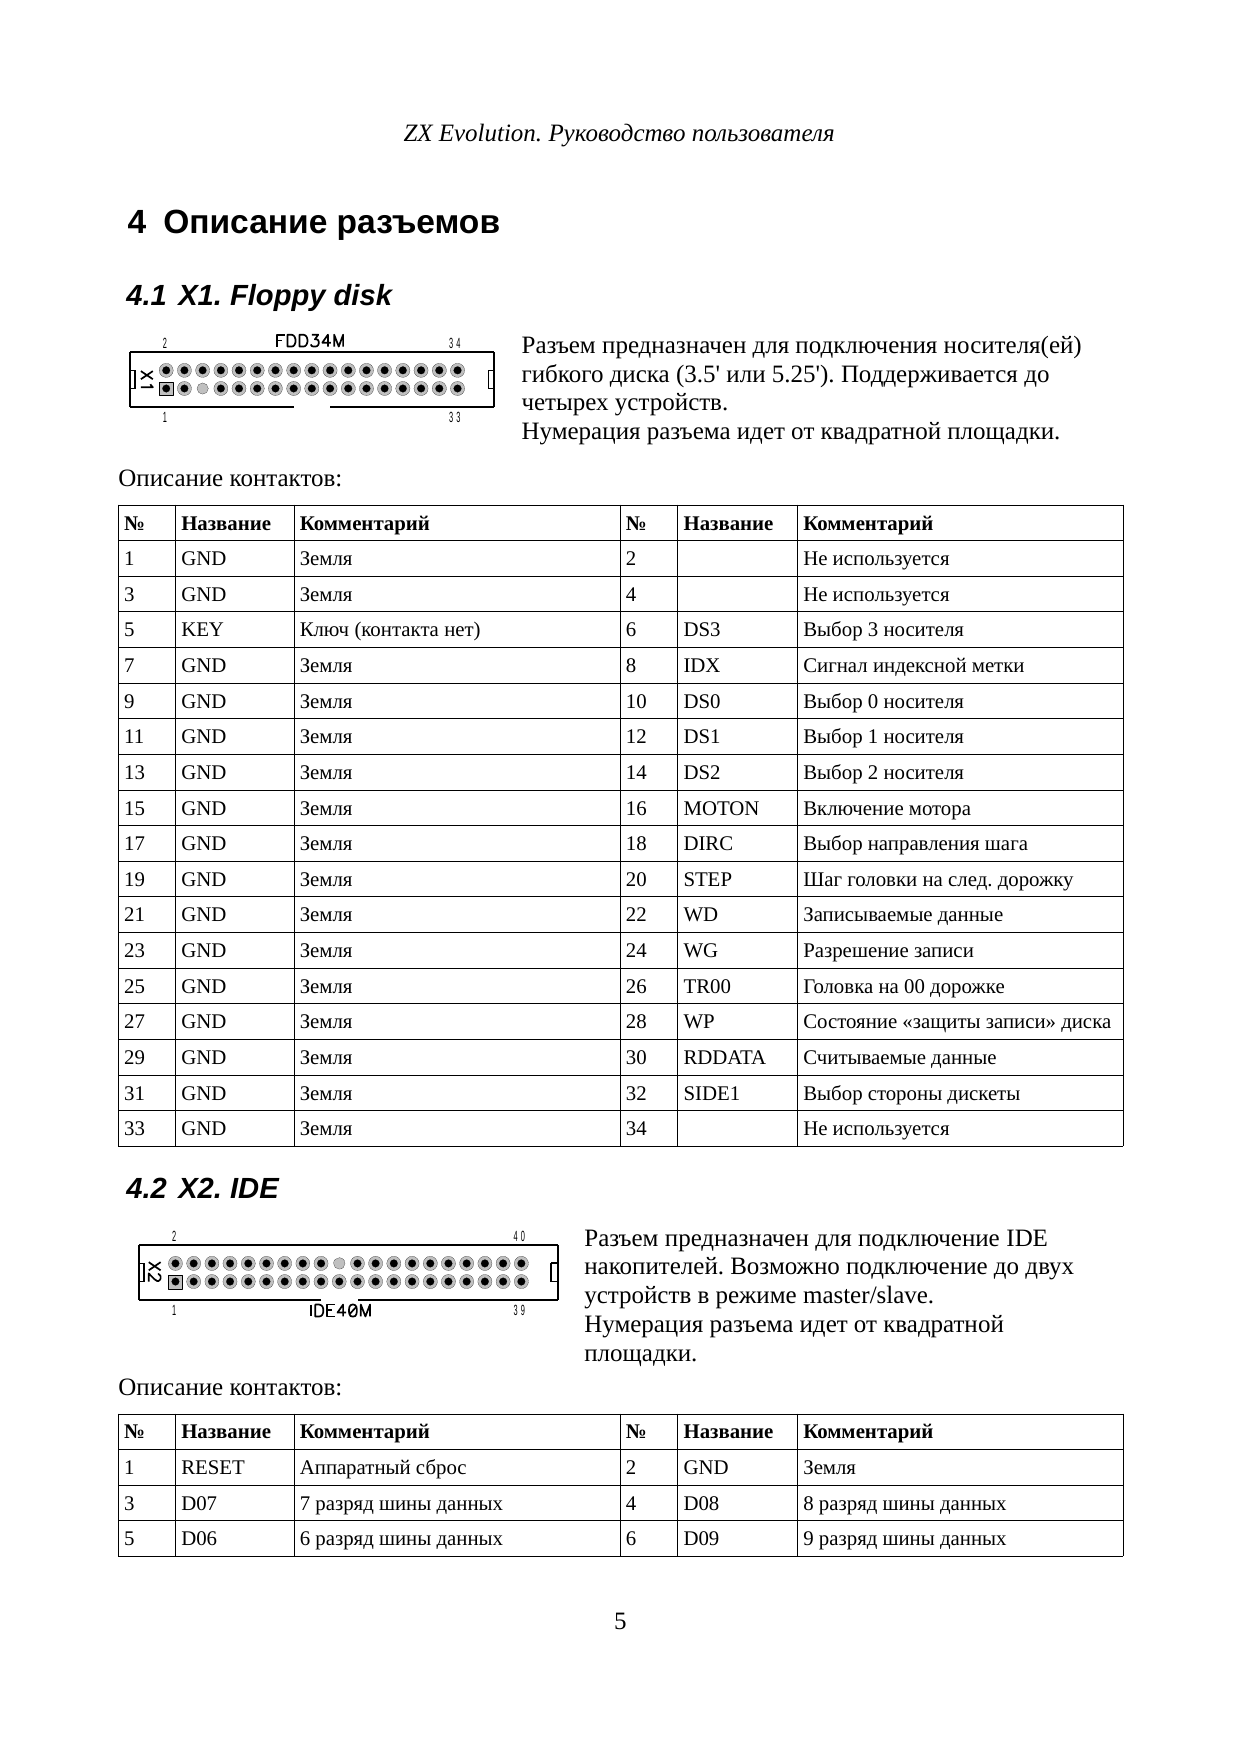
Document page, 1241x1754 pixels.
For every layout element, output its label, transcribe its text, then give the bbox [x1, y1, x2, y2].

table_cell Головка на 00 дорожке [798, 969, 1123, 1003]
table_cell 17 [119, 826, 175, 861]
table_cell 23 [119, 933, 175, 968]
table_cell GND [176, 1111, 294, 1146]
table_cell Земля [295, 933, 620, 968]
table_cell D08 [678, 1486, 797, 1520]
table_cell TR00 [678, 969, 797, 1003]
table_cell Земля [295, 1111, 620, 1146]
table_cell Аппаратный сброс [295, 1450, 620, 1485]
table_header Комментарий [798, 506, 1123, 540]
table_cell 11 [119, 719, 175, 754]
table_header Название [678, 1415, 797, 1449]
table_cell 33 [119, 1111, 175, 1146]
table_cell 15 [119, 791, 175, 825]
table_cell GND [176, 969, 294, 1003]
table_cell Считываемые данные [798, 1040, 1123, 1074]
table_cell GND [176, 719, 294, 754]
table_header [118, 1217, 578, 1372]
table_cell Не используется [798, 1111, 1123, 1146]
table_cell GND [176, 684, 294, 718]
table_cell RDDATA [678, 1040, 797, 1074]
table_cell 31 [119, 1076, 175, 1110]
table_cell GND [176, 1004, 294, 1039]
table_cell 4 [621, 1486, 677, 1520]
table_cell [678, 1111, 797, 1146]
table_cell Земля [295, 719, 620, 754]
table_header Комментарий [295, 1415, 620, 1449]
subtitle X2. IDE [118, 1171, 1122, 1204]
table_cell 19 [119, 862, 175, 896]
table_cell GND [176, 1076, 294, 1110]
table_cell Ключ (контакта нет) [295, 612, 620, 647]
table_cell GND [176, 541, 294, 576]
table_cell MOTON [678, 791, 797, 825]
table_cell Разрешение записи [798, 933, 1123, 968]
table_cell 14 [621, 755, 677, 789]
table_cell DS2 [678, 755, 797, 789]
subtitle Описание разъемов [118, 202, 1122, 241]
table_cell 1 [119, 541, 175, 576]
table_cell Состояние «защиты записи» диска [798, 1004, 1123, 1039]
table_cell Выбор 1 носителя [798, 719, 1123, 754]
table_cell [678, 577, 797, 611]
table_cell Земля [295, 1040, 620, 1074]
table_cell Земля [295, 897, 620, 932]
table_header Разъем предназначен для подключение IDE накопителей. Возможно подключение до двух устройств в режиме master/slave. Нумерация разъема идет от квадратной площадки. [579, 1217, 1123, 1372]
subtitle X1. Floppy disk [118, 278, 1122, 312]
table_cell GND [176, 862, 294, 896]
table_cell RESET [176, 1450, 294, 1485]
table_cell 24 [621, 933, 677, 968]
table_cell GND [176, 933, 294, 968]
table_cell Выбор стороны дискеты [798, 1076, 1123, 1110]
table_cell DS1 [678, 719, 797, 754]
table_header Название [176, 1415, 294, 1449]
table_cell Земля [295, 1004, 620, 1039]
table_cell 8 разряд шины данных [798, 1486, 1123, 1520]
table_cell DIRC [678, 826, 797, 861]
table_cell Сигнал индексной метки [798, 648, 1123, 683]
text Описание контактов: [118, 463, 1122, 492]
table_cell D09 [678, 1521, 797, 1556]
table_cell D06 [176, 1521, 294, 1556]
table_cell 7 [119, 648, 175, 683]
table_header № [621, 506, 677, 540]
table_cell 25 [119, 969, 175, 1003]
table_cell STEP [678, 862, 797, 896]
table_cell SIDE1 [678, 1076, 797, 1110]
table_cell 3 [119, 577, 175, 611]
table_header № [119, 1415, 175, 1449]
table_cell 2 [621, 1450, 677, 1485]
table_header № [119, 506, 175, 540]
table_cell Выбор направления шага [798, 826, 1123, 861]
table_cell 18 [621, 826, 677, 861]
table_cell 28 [621, 1004, 677, 1039]
table_cell 34 [621, 1111, 677, 1146]
table_cell 4 [621, 577, 677, 611]
table_cell GND [176, 791, 294, 825]
table_cell IDX [678, 648, 797, 683]
table_cell GND [176, 1040, 294, 1074]
table_cell 10 [621, 684, 677, 718]
table_cell Земля [295, 826, 620, 861]
table_cell Земля [798, 1450, 1123, 1485]
table_cell DS3 [678, 612, 797, 647]
table_cell 9 разряд шины данных [798, 1521, 1123, 1556]
table_header Разъем предназначен для подключения носителя(ей) гибкого диска (3.5' или 5.25'). Поддерживается до четырех устройств. Нумерация разъема идет от квадратной площадки. [516, 324, 1123, 463]
table_cell Земля [295, 684, 620, 718]
table_cell Включение мотора [798, 791, 1123, 825]
table_cell DS0 [678, 684, 797, 718]
table_cell 32 [621, 1076, 677, 1110]
table_cell 6 [621, 612, 677, 647]
table_cell Записываемые данные [798, 897, 1123, 932]
table_cell WP [678, 1004, 797, 1039]
table_cell GND [176, 648, 294, 683]
table_cell 21 [119, 897, 175, 932]
table_cell Земля [295, 791, 620, 825]
table_cell Выбор 0 носителя [798, 684, 1123, 718]
table_cell 27 [119, 1004, 175, 1039]
table_cell 6 [621, 1521, 677, 1556]
table_cell 12 [621, 719, 677, 754]
table_cell GND [176, 577, 294, 611]
table_cell Земля [295, 969, 620, 1003]
table_cell 6 разряд шины данных [295, 1521, 620, 1556]
table_cell 13 [119, 755, 175, 789]
table_cell Выбор 3 носителя [798, 612, 1123, 647]
table_cell 5 [119, 1521, 175, 1556]
table_header [118, 324, 516, 463]
table_cell 22 [621, 897, 677, 932]
table_cell KEY [176, 612, 294, 647]
table_cell Земля [295, 577, 620, 611]
table_cell Выбор 2 носителя [798, 755, 1123, 789]
table_cell 29 [119, 1040, 175, 1074]
table_header Название [678, 506, 797, 540]
table_cell 1 [119, 1450, 175, 1485]
table_cell 5 [119, 612, 175, 647]
table_cell GND [176, 826, 294, 861]
table_header Комментарий [798, 1415, 1123, 1449]
table_cell WD [678, 897, 797, 932]
table_cell GND [176, 897, 294, 932]
table_header Название [176, 506, 294, 540]
table_cell Земля [295, 648, 620, 683]
table_cell D07 [176, 1486, 294, 1520]
table_cell GND [176, 755, 294, 789]
table_header Комментарий [295, 506, 620, 540]
table_cell 9 [119, 684, 175, 718]
table_header № [621, 1415, 677, 1449]
table_cell 26 [621, 969, 677, 1003]
table_cell 30 [621, 1040, 677, 1074]
table_cell Земля [295, 1076, 620, 1110]
text Описание контактов: [118, 1372, 1122, 1401]
table_cell Не используется [798, 541, 1123, 576]
table_cell Земля [295, 755, 620, 789]
table_cell Земля [295, 862, 620, 896]
table_cell Земля [295, 541, 620, 576]
table_cell [678, 541, 797, 576]
table_cell Шаг головки на след. дорожку [798, 862, 1123, 896]
table_cell WG [678, 933, 797, 968]
table_cell Не используется [798, 577, 1123, 611]
table_cell GND [678, 1450, 797, 1485]
table_cell 2 [621, 541, 677, 576]
table_cell 8 [621, 648, 677, 683]
table_cell 16 [621, 791, 677, 825]
table_cell 7 разряд шины данных [295, 1486, 620, 1520]
table_cell 20 [621, 862, 677, 896]
table_cell 3 [119, 1486, 175, 1520]
